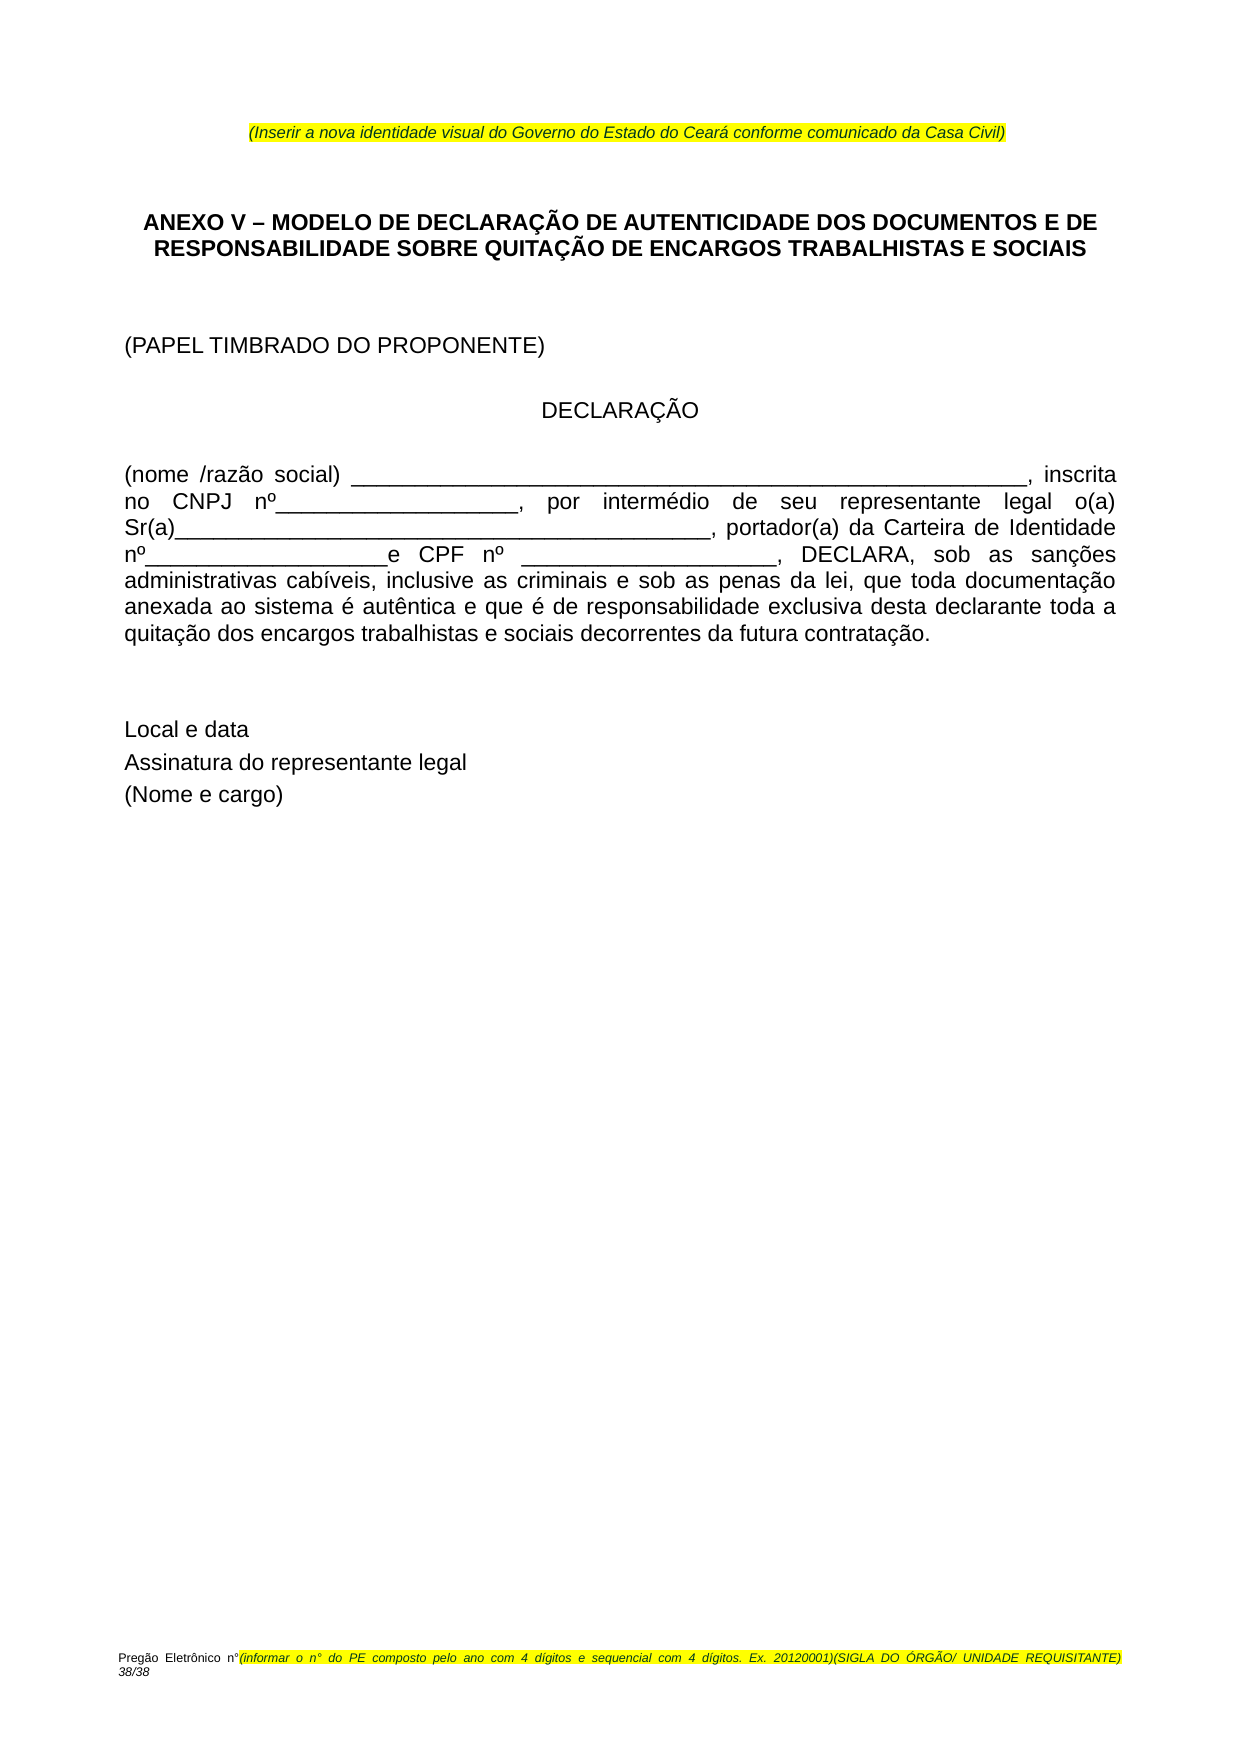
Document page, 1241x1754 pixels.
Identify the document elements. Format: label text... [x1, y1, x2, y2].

text (nome /razão social) _____________________________________________________, inscrita no CNPJ nº___________________, por intermédio de seu representante legal o(a) Sr(a)__________________________________________, portador(a) da Carteira de Identidade nº___________________e CPF nº ____________________, DECLARA, sob as sanções administrativas cabíveis, inclusive as criminais e sob as penas da lei, que toda documentação anexada ao sistema é autêntica e que é de responsabilidade exclusiva desta declarante toda a quitação dos encargos trabalhistas e sociais decorrentes da futura contratação. [124, 461, 1116, 646]
text DECLARAÇÃO [124, 397, 1116, 423]
text Assinatura do representante legal [124, 749, 1116, 775]
text Local e data [124, 716, 1116, 743]
text (PAPEL TIMBRADO DO PROPONENTE) [124, 332, 1116, 359]
text ANEXO V – MODELO DE DECLARAÇÃO DE AUTENTICIDADE DOS DOCUMENTOS E DE RESPONSABILIDADE SOBRE QUITAÇÃO DE ENCARGOS TRABALHISTAS E SOCIAIS [124, 209, 1116, 262]
text (Nome e cargo) [124, 781, 1116, 807]
